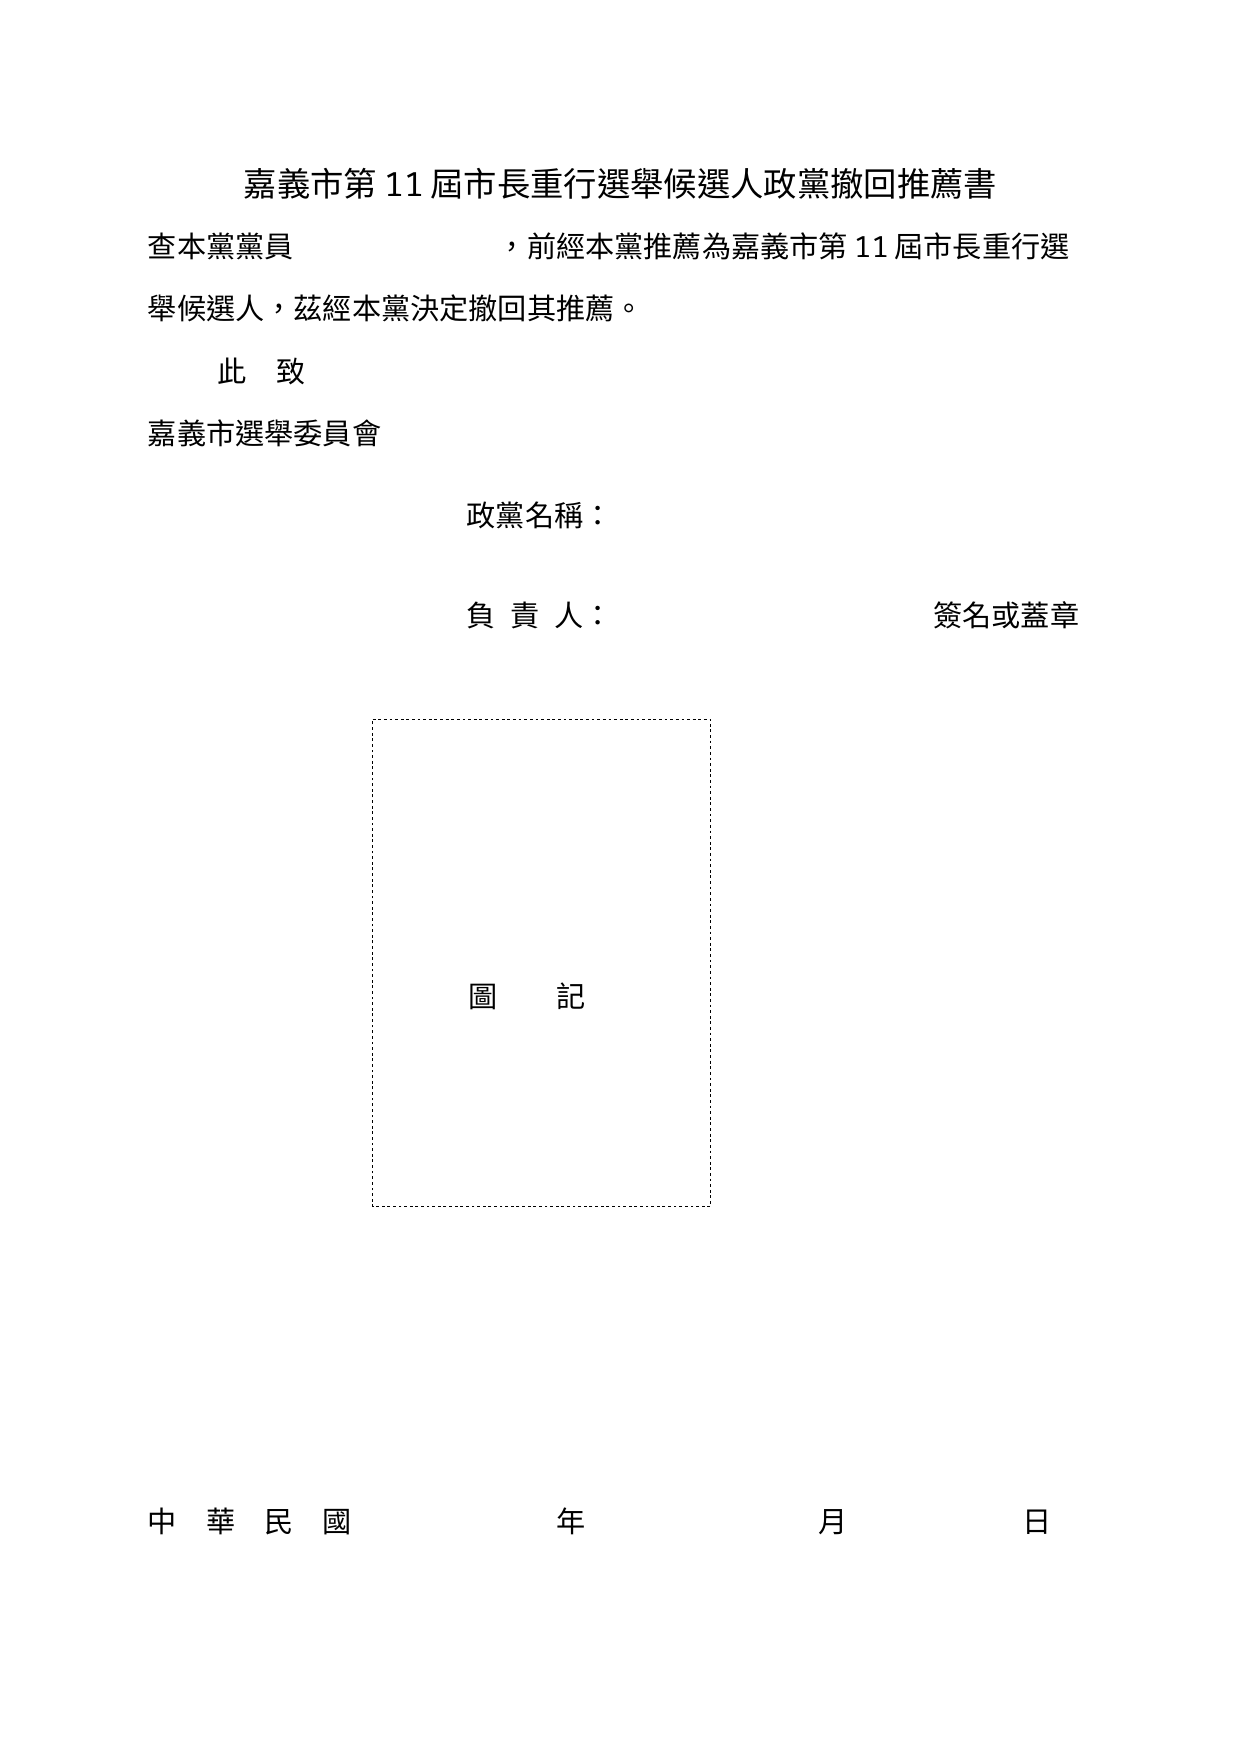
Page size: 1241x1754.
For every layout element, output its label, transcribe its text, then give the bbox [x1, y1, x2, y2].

text 負 責 人： 簽名或蓋章 [466, 572, 1092, 634]
text 嘉義市第11屆市長重行選舉候選人政黨撤回推薦書 [148, 140, 1092, 203]
text 政黨名稱： [466, 472, 1092, 534]
text 嘉義市選舉委員會 [148, 390, 1092, 453]
text 中 華 民 國 年 月 日 [148, 1478, 1092, 1540]
text 圖 記 [148, 953, 1092, 1015]
text 查本黨黨員 ，前經本黨推薦為嘉義市第11屆市長重行選舉候選人，茲經本黨決定撤回其推薦。 [148, 203, 1092, 328]
text 此 致 [148, 328, 1092, 390]
